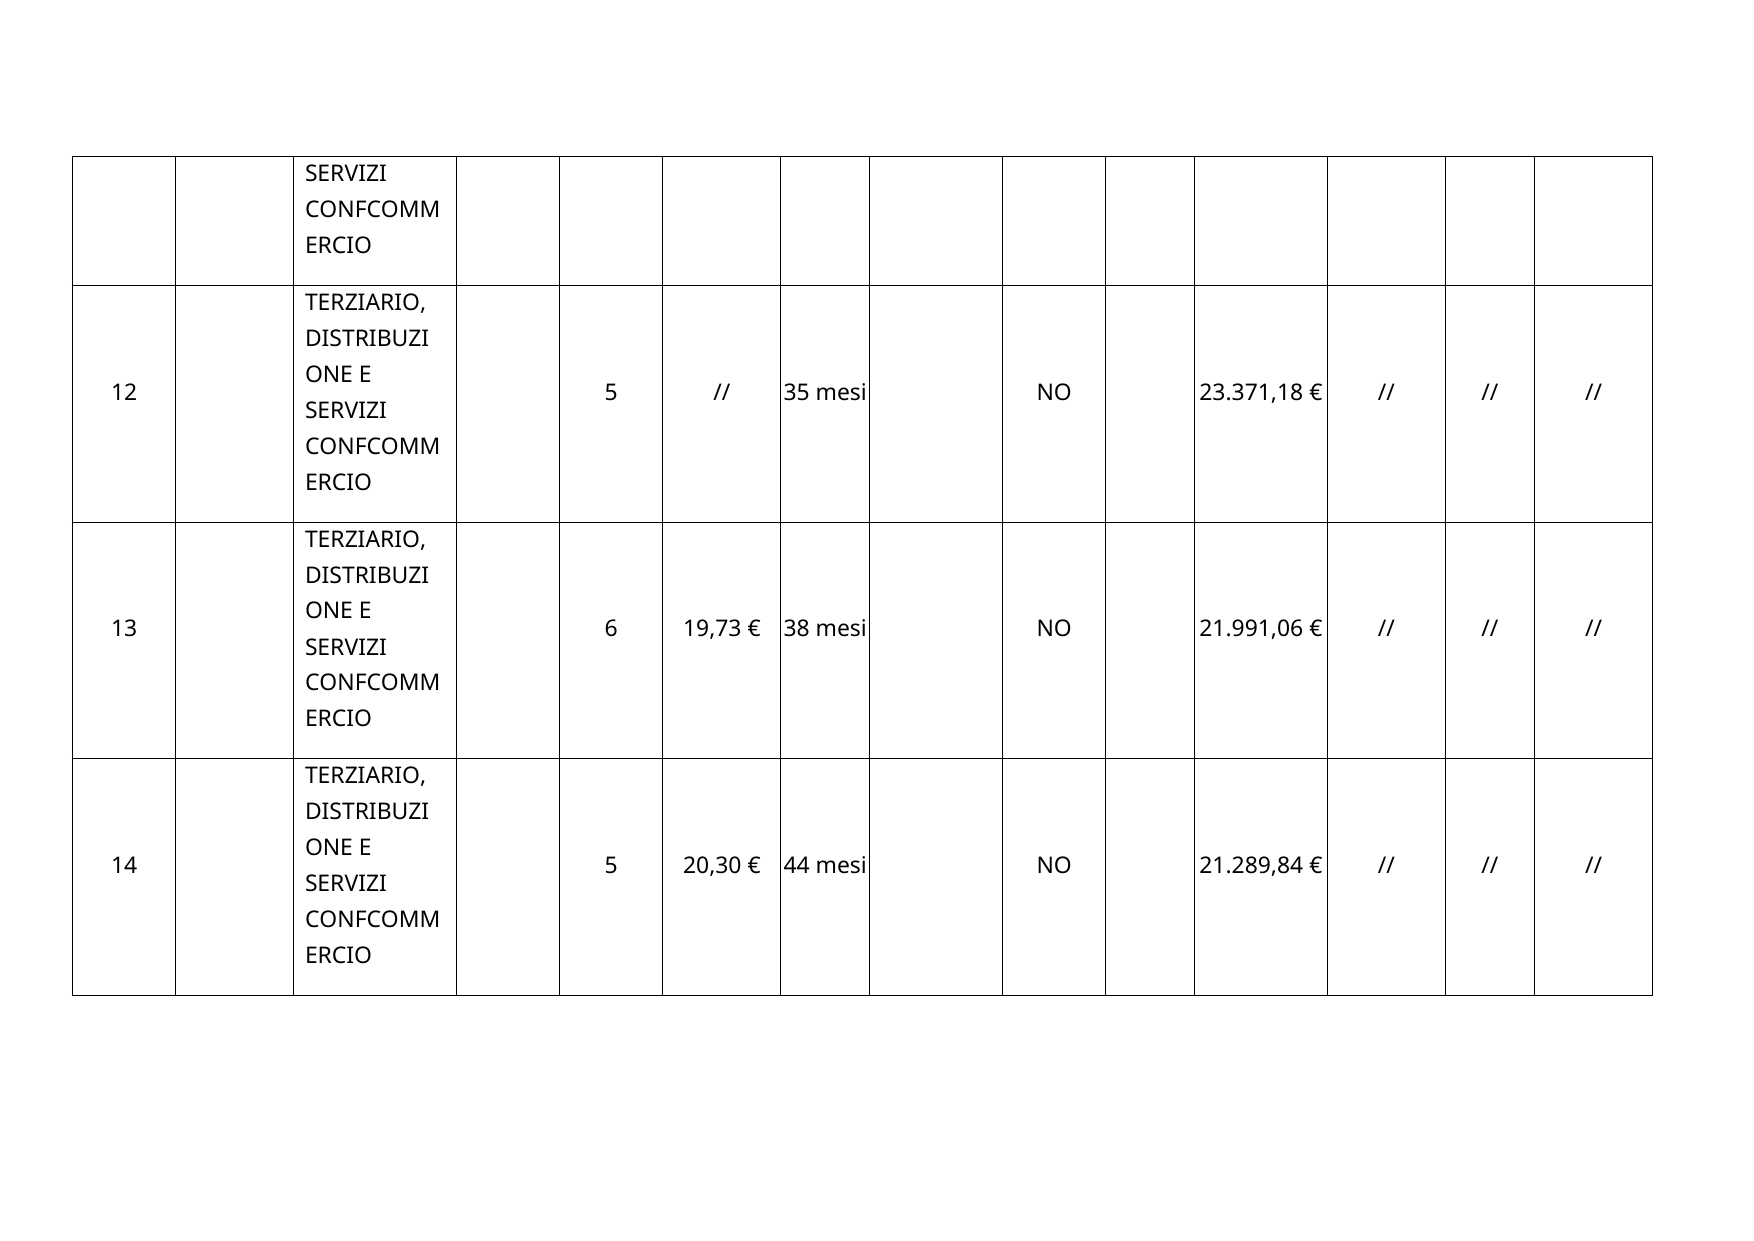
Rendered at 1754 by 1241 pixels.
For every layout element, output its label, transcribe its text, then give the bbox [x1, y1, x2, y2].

table_cell [781, 157, 869, 285]
table_cell [1195, 157, 1327, 285]
table_cell [870, 759, 1002, 995]
table_cell SERVIZI CONFCOMMERCIO [294, 157, 456, 285]
table_cell [176, 759, 293, 995]
table_cell 38 mesi [781, 523, 869, 758]
table_cell [1106, 286, 1194, 522]
table_cell [1328, 157, 1445, 285]
table_cell [457, 523, 559, 758]
table_cell // [1535, 286, 1652, 522]
table_cell [663, 157, 780, 285]
table_cell 5 [560, 286, 662, 522]
table_cell // [1328, 286, 1445, 522]
table_cell 5 [560, 759, 662, 995]
table_cell NO [1003, 523, 1105, 758]
table_cell NO [1003, 286, 1105, 522]
table_cell [1535, 157, 1652, 285]
table_cell 12 [73, 286, 175, 522]
table_cell [1106, 157, 1194, 285]
table_cell [870, 157, 1002, 285]
table_cell 19,73 € [663, 523, 780, 758]
table_cell [560, 157, 662, 285]
table_cell [457, 286, 559, 522]
table_cell 21.289,84 € [1195, 759, 1327, 995]
table_cell [73, 157, 175, 285]
table_cell 20,30 € [663, 759, 780, 995]
table_cell // [1535, 523, 1652, 758]
table_cell 23.371,18 € [1195, 286, 1327, 522]
table_cell [1106, 759, 1194, 995]
table_cell // [1535, 759, 1652, 995]
table_cell // [1446, 286, 1534, 522]
table_cell [1106, 523, 1194, 758]
table_cell // [1328, 759, 1445, 995]
table_cell [1003, 157, 1105, 285]
table_cell [176, 157, 293, 285]
table_cell 6 [560, 523, 662, 758]
table_cell 35 mesi [781, 286, 869, 522]
table_cell [457, 759, 559, 995]
table_cell 44 mesi [781, 759, 869, 995]
table_cell // [663, 286, 780, 522]
table_cell NO [1003, 759, 1105, 995]
table_cell 14 [73, 759, 175, 995]
table_cell [176, 286, 293, 522]
table_cell TERZIARIO, DISTRIBUZIONE E SERVIZI CONFCOMMERCIO [294, 523, 456, 758]
table_cell TERZIARIO, DISTRIBUZIONE E SERVIZI CONFCOMMERCIO [294, 759, 456, 995]
table_cell TERZIARIO, DISTRIBUZIONE E SERVIZI CONFCOMMERCIO [294, 286, 456, 522]
table_cell [176, 523, 293, 758]
table_cell 21.991,06 € [1195, 523, 1327, 758]
table_cell [870, 286, 1002, 522]
table_cell 13 [73, 523, 175, 758]
table_cell [1446, 157, 1534, 285]
table_cell // [1446, 523, 1534, 758]
table_cell [457, 157, 559, 285]
table_cell // [1328, 523, 1445, 758]
table_cell // [1446, 759, 1534, 995]
table_cell [870, 523, 1002, 758]
